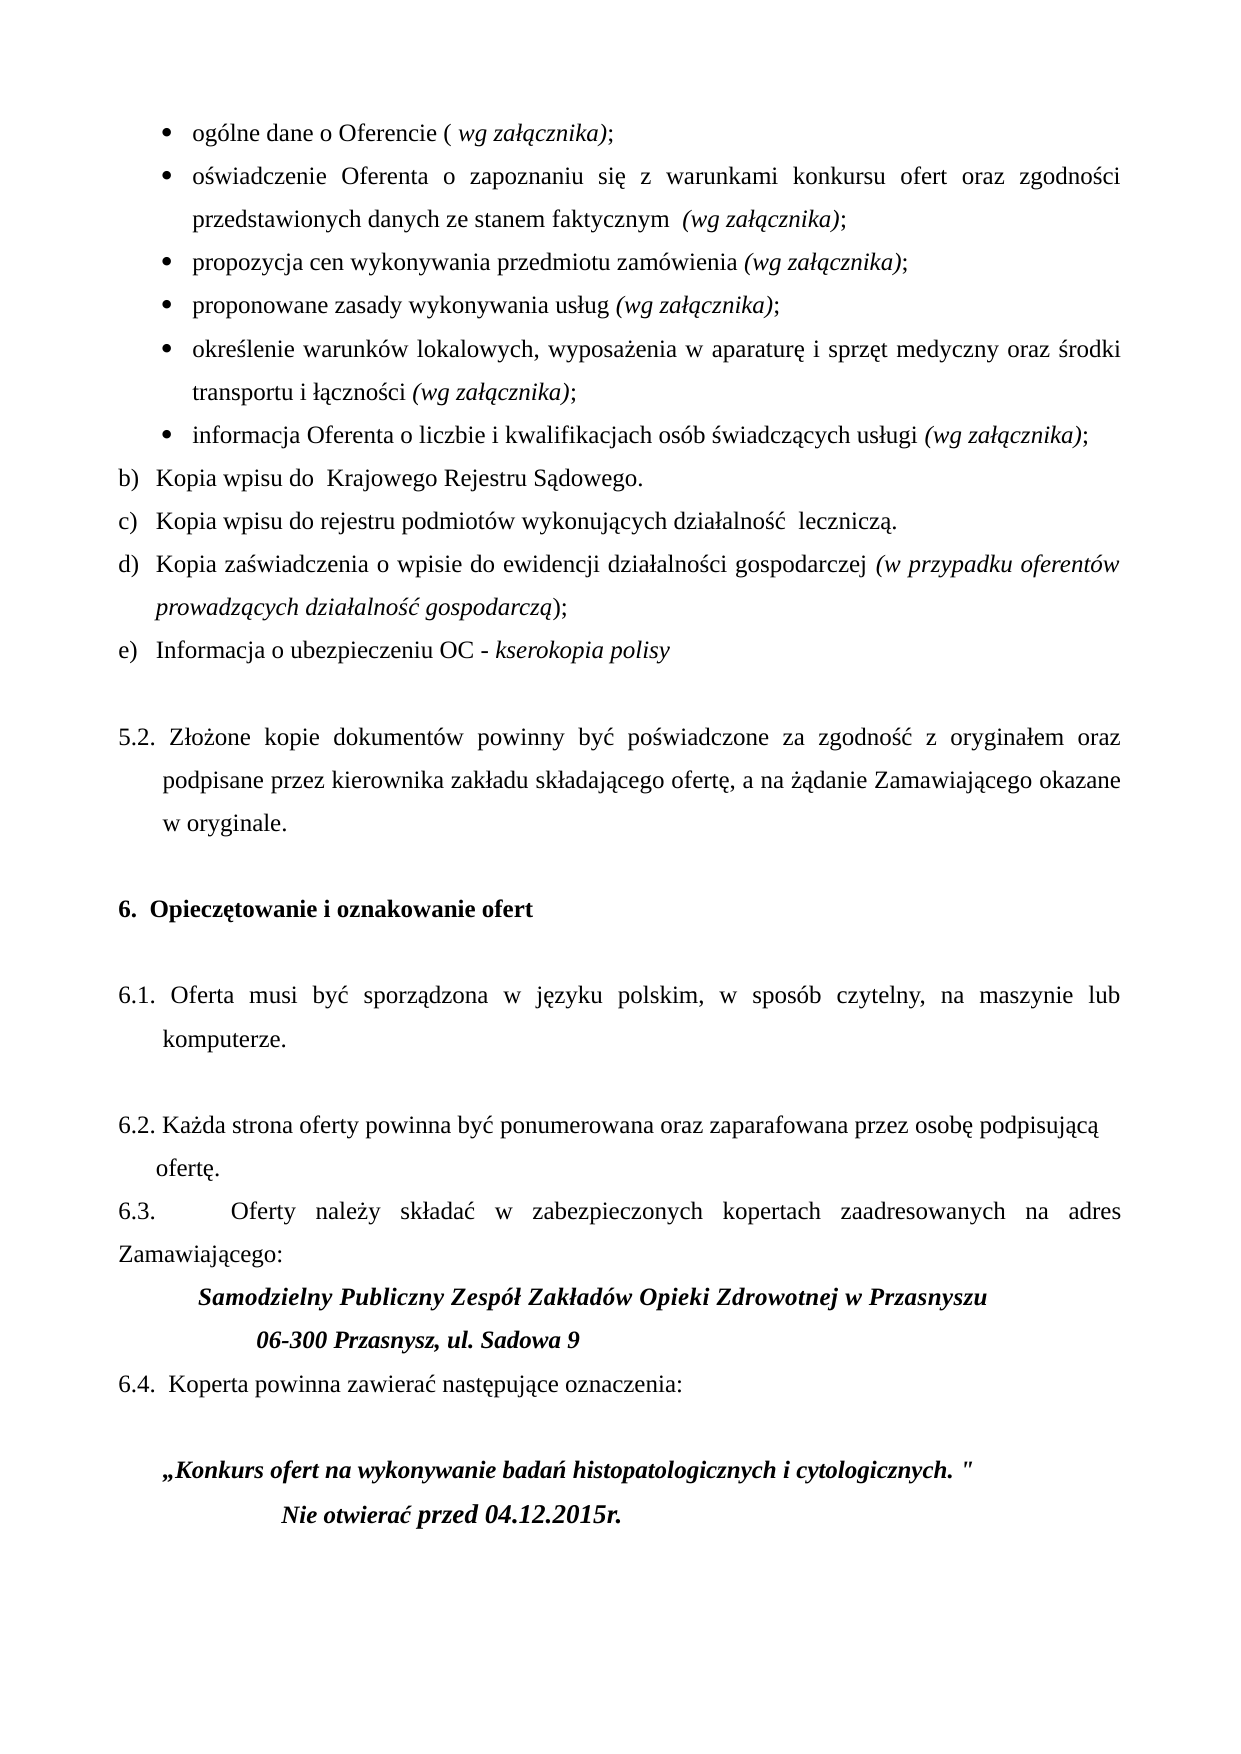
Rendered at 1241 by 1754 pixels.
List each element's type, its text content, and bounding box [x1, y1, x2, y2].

text Nie otwierać przed 04.12.2015r. [162, 1498, 1122, 1529]
text ofertę. [118, 1153, 1122, 1182]
list proponowane zasady wykonywania usług (wg załącznika); [162, 291, 1122, 319]
list określenie warunków lokalowych, wyposażenia w aparaturę i sprzęt medyczny oraz środki transportu i łączności (wg załącznika); [162, 334, 1122, 406]
text 06-300 Przasnysz, ul. Sadowa 9 [162, 1326, 1122, 1354]
text 6.4. Koperta powinna zawierać następujące oznaczenia: [118, 1369, 1122, 1397]
list Oferty należy składać w zabezpieczonych kopertach zaadresowanych na adres Zamawiającego: [118, 1196, 1122, 1268]
text 6. Opieczętowanie i oznakowanie ofert [118, 894, 1122, 923]
text 6.1. Oferta musi być sporządzona w języku polskim, w sposób czytelny, na maszynie lub komputerze. [118, 981, 1122, 1052]
list Kopia wpisu do Krajowego Rejestru Sądowego. [118, 463, 1122, 492]
text „Konkurs ofert na wykonywanie badań histopatologicznych i cytologicznych. " [162, 1455, 1122, 1484]
list Informacja o ubezpieczeniu OC - kserokopia polisy [118, 636, 1122, 664]
list ogólne dane o Oferencie ( wg załącznika); [162, 118, 1122, 147]
list Kopia zaświadczenia o wpisie do ewidencji działalności gospodarczej (w przypadku oferentów prowadzących działalność gospodarczą); [118, 549, 1122, 621]
list informacja Oferenta o liczbie i kwalifikacjach osób świadczących usługi (wg załącznika); [162, 420, 1122, 449]
text Samodzielny Publiczny Zespół Zakładów Opieki Zdrowotnej w Przasnyszu [118, 1282, 1122, 1311]
list Kopia wpisu do rejestru podmiotów wykonujących działalność leczniczą. [118, 506, 1122, 535]
text 6.2. Każda strona oferty powinna być ponumerowana oraz zaparafowana przez osobę podpisującą [118, 1110, 1122, 1139]
list oświadczenie Oferenta o zapoznaniu się z warunkami konkursu ofert oraz zgodności przedstawionych danych ze stanem faktycznym (wg załącznika); [162, 161, 1122, 233]
text 5.2. Złożone kopie dokumentów powinny być poświadczone za zgodność z oryginałem oraz podpisane przez kierownika zakładu składającego ofertę, a na żądanie Zamawiającego okazane w oryginale. [118, 722, 1122, 837]
list propozycja cen wykonywania przedmiotu zamówienia (wg załącznika); [162, 247, 1122, 276]
